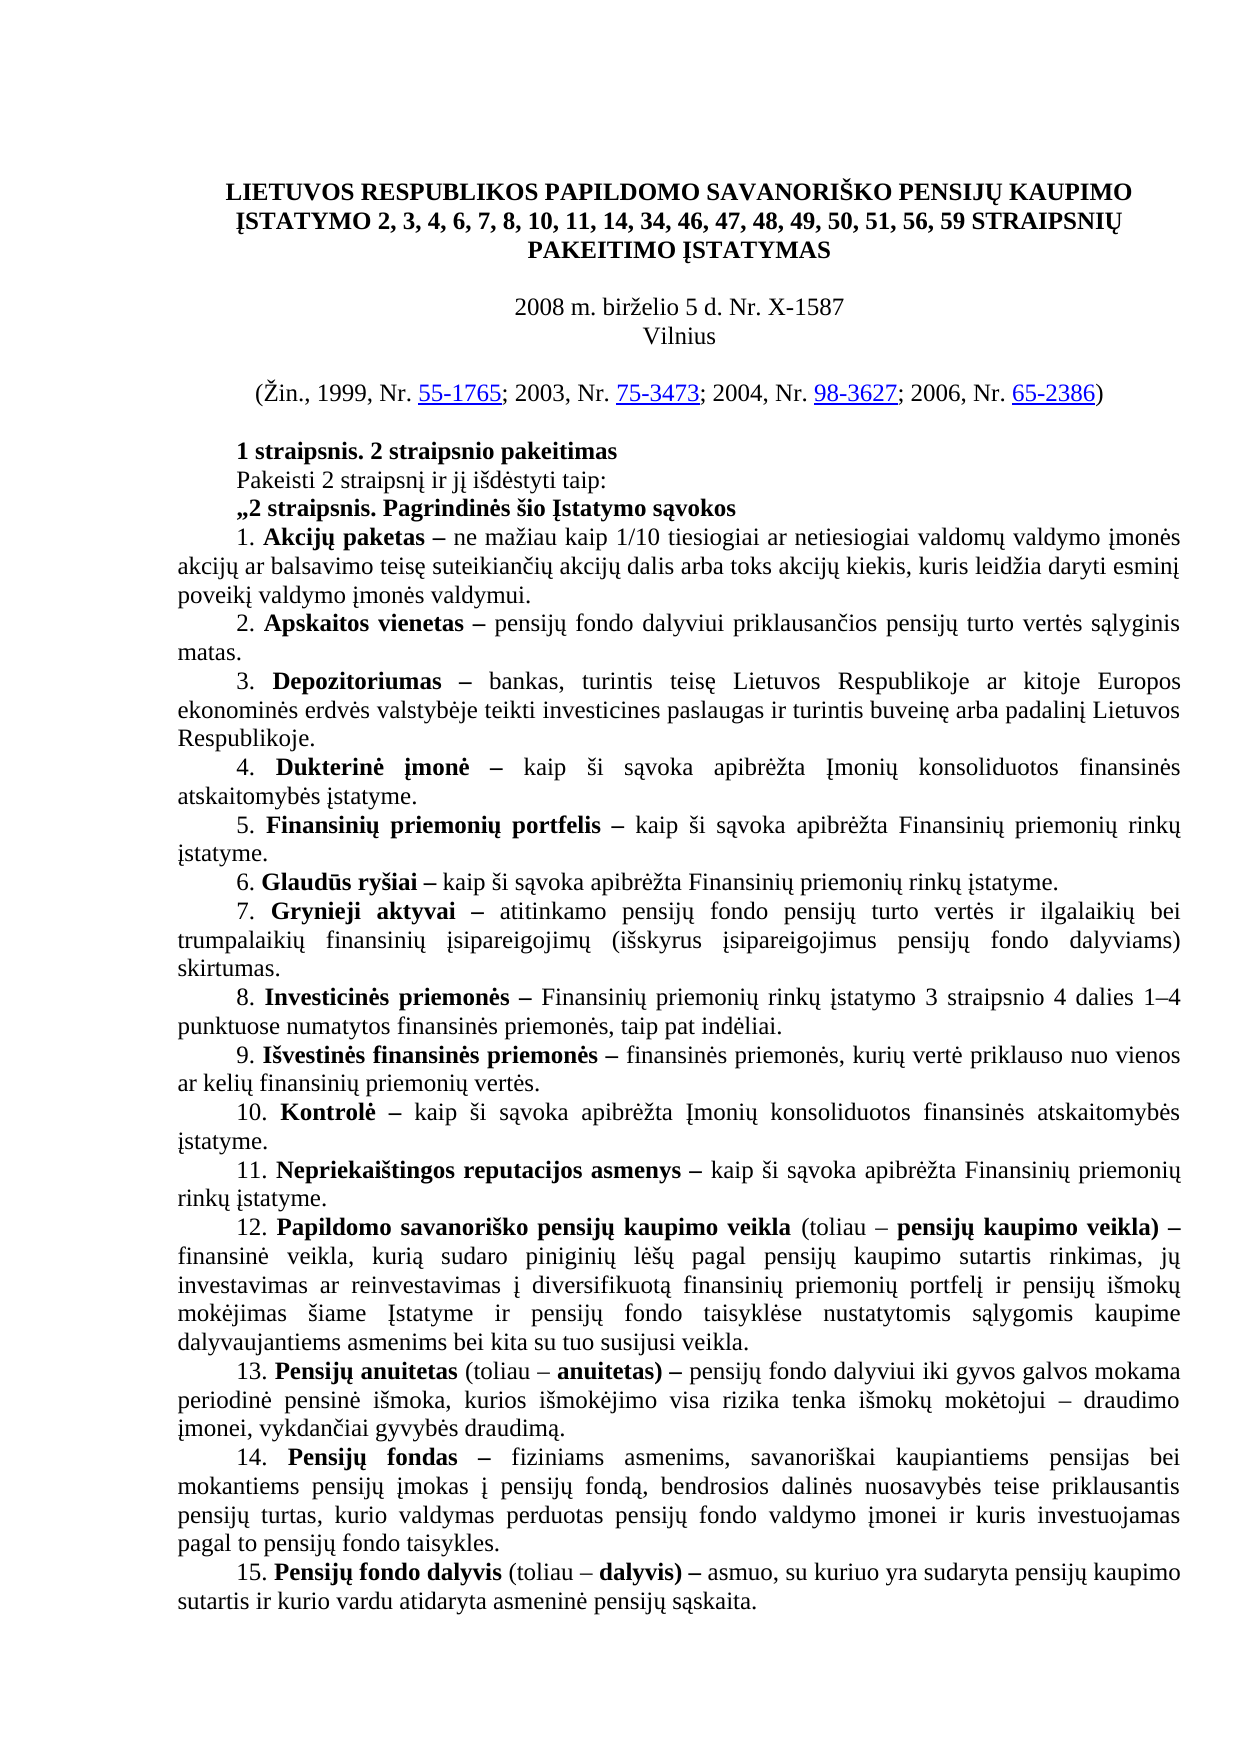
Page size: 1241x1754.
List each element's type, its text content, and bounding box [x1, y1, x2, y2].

text 12. Papildomo savanoriško pensijų kaupimo veikla (toliau – pensijų kaupimo veikla) – finansinė veikla, kurią sudaro piniginių lėšų pagal pensijų kaupimo sutartis rinkimas, jų investavimas ar reinvestavimas į diversifikuotą finansinių priemonių portfelį ir pensijų išmokų mokėjimas šiame Įstatyme ir pensijų fondo taisyklėse nustatytomis sąlygomis kaupime dalyvaujantiems asmenims bei kita su tuo susijusi veikla. [177, 1212, 1181, 1356]
text LIETUVOS RESPUBLIKOS PAPILDOMO SAVANORIŠKO PENSIJŲ KAUPIMO ĮSTATYMO 2, 3, 4, 6, 7, 8, 10, 11, 14, 34, 46, 47, 48, 49, 50, 51, 56, 59 STRAIPSNIŲ PAKEITIMO ĮSTATYMAS [177, 177, 1181, 263]
text „2 straipsnis. Pagrindinės šio Įstatymo sąvokos [177, 493, 1181, 522]
text 1 straipsnis. 2 straipsnio pakeitimas [177, 436, 1181, 465]
text 6. Glaudūs ryšiai – kaip ši sąvoka apibrėžta Finansinių priemonių rinkų įstatyme. [177, 867, 1181, 896]
text 10. Kontrolė – kaip ši sąvoka apibrėžta Įmonių konsoliduotos finansinės atskaitomybės įstatyme. [177, 1097, 1181, 1155]
text 5. Finansinių priemonių portfelis – kaip ši sąvoka apibrėžta Finansinių priemonių rinkų įstatyme. [177, 810, 1181, 867]
text 9. Išvestinės finansinės priemonės – finansinės priemonės, kurių vertė priklauso nuo vienos ar kelių finansinių priemonių vertės. [177, 1040, 1181, 1097]
text 2. Apskaitos vienetas – pensijų fondo dalyviui priklausančios pensijų turto vertės sąlyginis matas. [177, 608, 1181, 666]
text Pakeisti 2 straipsnį ir jį išdėstyti taip: [177, 465, 1181, 493]
text Vilnius [177, 321, 1181, 350]
text 8. Investicinės priemonės – Finansinių priemonių rinkų įstatymo 3 straipsnio 4 dalies 1–4 punktuose numatytos finansinės priemonės, taip pat indėliai. [177, 982, 1181, 1040]
text 15. Pensijų fondo dalyvis (toliau – dalyvis) – asmuo, su kuriuo yra sudaryta pensijų kaupimo sutartis ir kurio vardu atidaryta asmeninė pensijų sąskaita. [177, 1557, 1181, 1615]
text 3. Depozitoriumas – bankas, turintis teisę Lietuvos Respublikoje ar kitoje Europos ekonominės erdvės valstybėje teikti investicines paslaugas ir turintis buveinę arba padalinį Lietuvos Respublikoje. [177, 666, 1181, 752]
text 4. Dukterinė įmonė – kaip ši sąvoka apibrėžta Įmonių konsoliduotos finansinės atskaitomybės įstatyme. [177, 752, 1181, 810]
text 11. Nepriekaištingos reputacijos asmenys – kaip ši sąvoka apibrėžta Finansinių priemonių rinkų įstatyme. [177, 1155, 1181, 1212]
text 1. Akcijų paketas – ne mažiau kaip 1/10 tiesiogiai ar netiesiogiai valdomų valdymo įmonės akcijų ar balsavimo teisę suteikiančių akcijų dalis arba toks akcijų kiekis, kuris leidžia daryti esminį poveikį valdymo įmonės valdymui. [177, 522, 1181, 608]
text (Žin., 1999, Nr. 55-1765; 2003, Nr. 75-3473; 2004, Nr. 98-3627; 2006, Nr. 65-2386) [177, 378, 1181, 407]
text 14. Pensijų fondas – fiziniams asmenims, savanoriškai kaupiantiems pensijas bei mokantiems pensijų įmokas į pensijų fondą, bendrosios dalinės nuosavybės teise priklausantis pensijų turtas, kurio valdymas perduotas pensijų fondo valdymo įmonei ir kuris investuojamas pagal to pensijų fondo taisykles. [177, 1442, 1181, 1557]
text 7. Grynieji aktyvai – atitinkamo pensijų fondo pensijų turto vertės ir ilgalaikių bei trumpalaikių finansinių įsipareigojimų (išskyrus įsipareigojimus pensijų fondo dalyviams) skirtumas. [177, 896, 1181, 982]
text 13. Pensijų anuitetas (toliau – anuitetas) – pensijų fondo dalyviui iki gyvos galvos mokama periodinė pensinė išmoka, kurios išmokėjimo visa rizika tenka išmokų mokėtojui – draudimo įmonei, vykdančiai gyvybės draudimą. [177, 1356, 1181, 1442]
text 2008 m. birželio 5 d. Nr. X-1587 [177, 292, 1181, 321]
